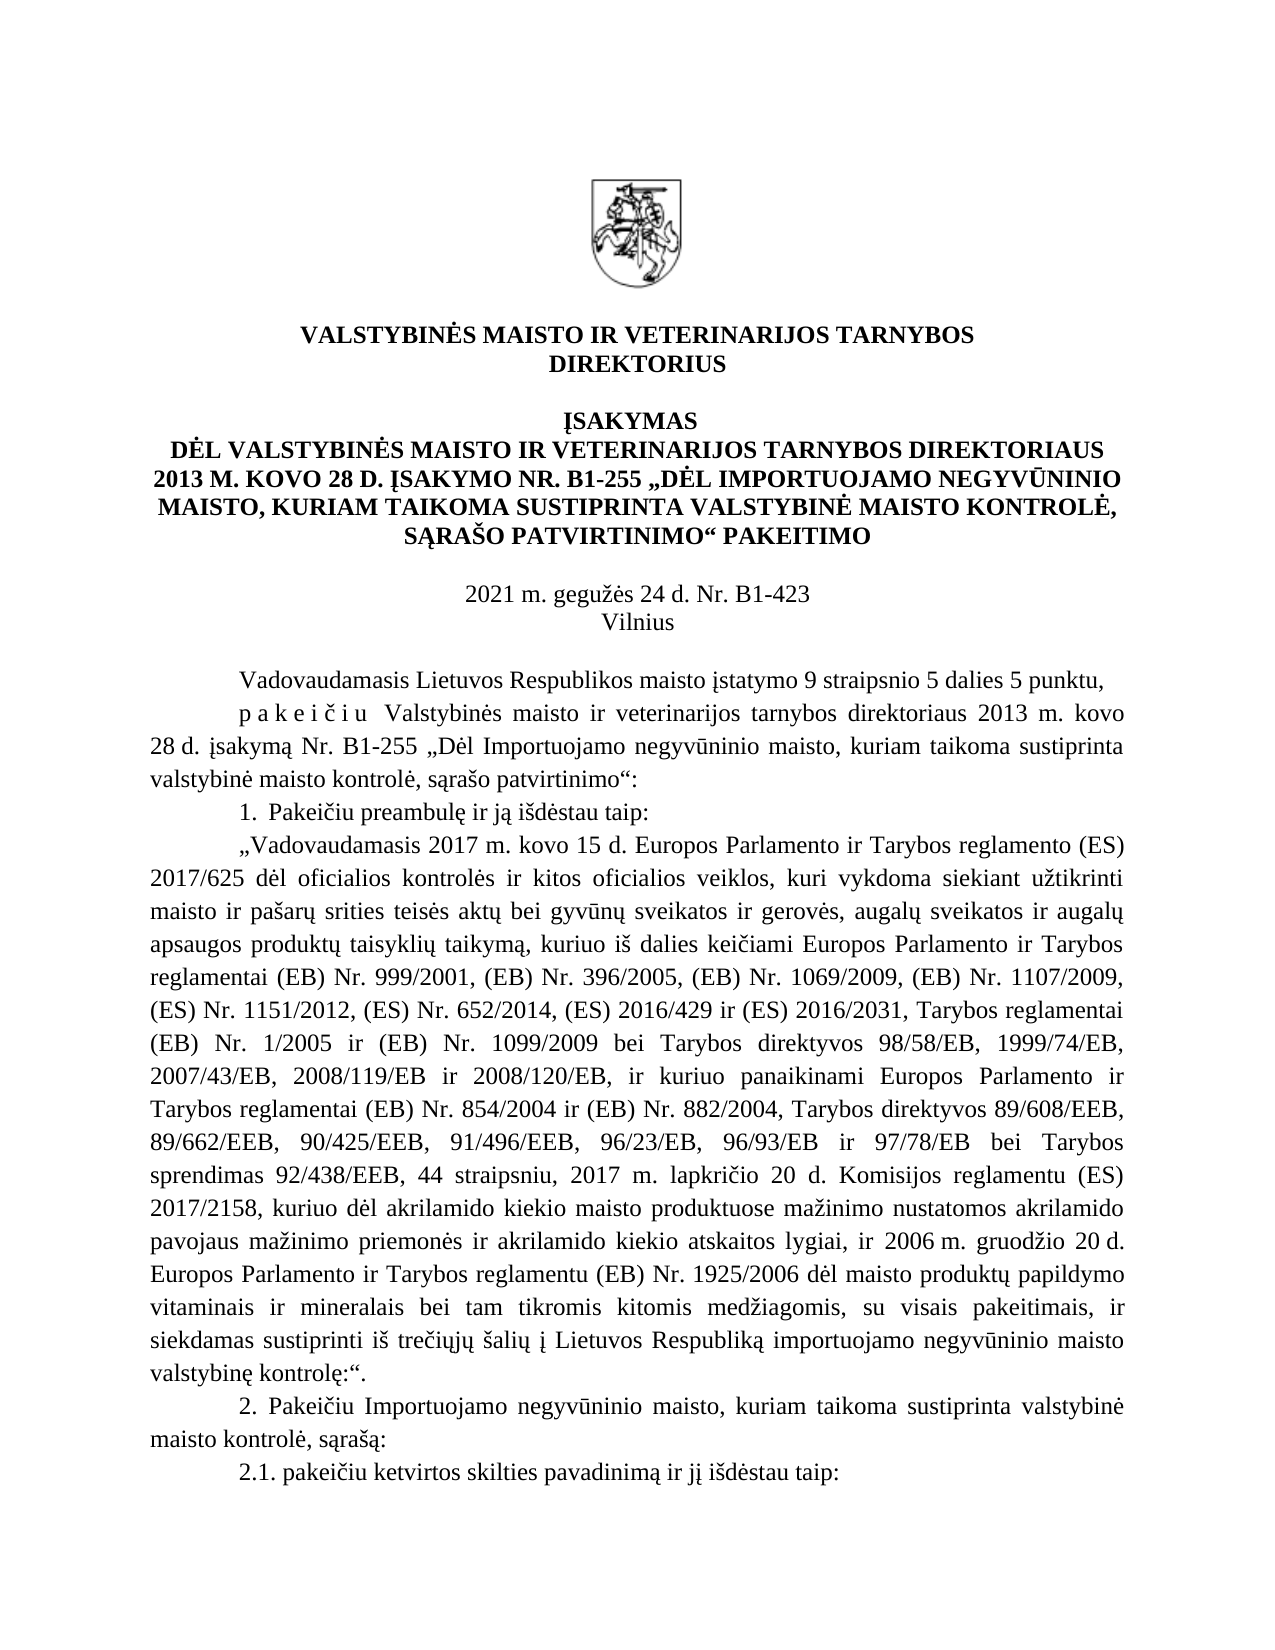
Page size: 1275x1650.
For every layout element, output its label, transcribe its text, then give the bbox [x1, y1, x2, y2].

text pakeičiu Valstybinės maisto ir veterinarijos tarnybos direktoriaus 2013 m. kovo 28 d. įsakymą Nr. B1-255 „Dėl Importuojamo negyvūninio maisto, kuriam taikoma sustiprinta valstybinė maisto kontrolė, sąrašo patvirtinimo“: [150, 698, 1125, 793]
text DIREKTORIUS [150, 349, 1125, 377]
text „Vadovaudamasis 2017 m. kovo 15 d. Europos Parlamento ir Tarybos reglamento (ES) 2017/625 dėl oficialios kontrolės ir kitos oficialios veiklos, kuri vykdoma siekiant užtikrinti maisto ir pašarų srities teisės aktų bei gyvūnų sveikatos ir gerovės, augalų sveikatos ir augalų apsaugos produktų taisyklių taikymą, kuriuo iš dalies keičiami Europos Parlamento ir Tarybos reglamentai (EB) Nr. 999/2001, (EB) Nr. 396/2005, (EB) Nr. 1069/2009, (EB) Nr. 1107/2009, (ES) Nr. 1151/2012, (ES) Nr. 652/2014, (ES) 2016/429 ir (ES) 2016/2031, Tarybos reglamentai (EB) Nr. 1/2005 ir (EB) Nr. 1099/2009 bei Tarybos direktyvos 98/58/EB, 1999/74/EB, 2007/43/EB, 2008/119/EB ir 2008/120/EB, ir kuriuo panaikinami Europos Parlamento ir Tarybos reglamentai (EB) Nr. 854/2004 ir (EB) Nr. 882/2004, Tarybos direktyvos 89/608/EEB, 89/662/EEB, 90/425/EEB, 91/496/EEB, 96/23/EB, 96/93/EB ir 97/78/EB bei Tarybos sprendimas 92/438/EEB, 44 straipsniu, 2017 m. lapkričio 20 d. Komisijos reglamentu (ES) 2017/2158, kuriuo dėl akrilamido kiekio maisto produktuose mažinimo nustatomos akrilamido pavojaus mažinimo priemonės ir akrilamido kiekio atskaitos lygiai, ir 2006 m. gruodžio 20 d. Europos Parlamento ir Tarybos reglamentu (EB) Nr. 1925/2006 dėl maisto produktų papildymo vitaminais ir mineralais bei tam tikromis kitomis medžiagomis, su visais pakeitimais, ir siekdamas sustiprinti iš trečiųjų šalių į Lietuvos Respubliką importuojamo negyvūninio maisto valstybinę kontrolę:“. [150, 830, 1125, 1387]
text 2. Pakeičiu Importuojamo negyvūninio maisto, kuriam taikoma sustiprinta valstybinė maisto kontrolė, sąrašą: [150, 1391, 1125, 1453]
text Vilnius [150, 607, 1125, 636]
text 1. Pakeičiu preambulę ir ją išdėstau taip: [150, 797, 1125, 826]
text VALSTYBINĖS MAISTO IR VETERINARIJOS TARNYBOS [150, 320, 1125, 349]
text 2.1. pakeičiu ketvirtos skilties pavadinimą ir jį išdėstau taip: [239, 1457, 1125, 1486]
text 2021 m. gegužės 24 d. Nr. B1-423 [150, 579, 1125, 607]
text ĮSAKYMAS [150, 406, 1110, 435]
text DĖL VALSTYBINĖS MAISTO IR VETERINARIJOS TARNYBOS DIREKTORIAUS 2013 M. KOVO 28 D. ĮSAKYMO NR. B1-255 „DĖL IMPORTUOJAMO NEGYVŪNINIO MAISTO, KURIAM TAIKOMA SUSTIPRINTA VALSTYBINĖ MAISTO KONTROLĖ, SĄRAŠO PATVIRTINIMO“ PAKEITIMO [150, 435, 1125, 550]
text Vadovaudamasis Lietuvos Respublikos maisto įstatymo 9 straipsnio 5 dalies 5 punktu, [150, 665, 1125, 694]
